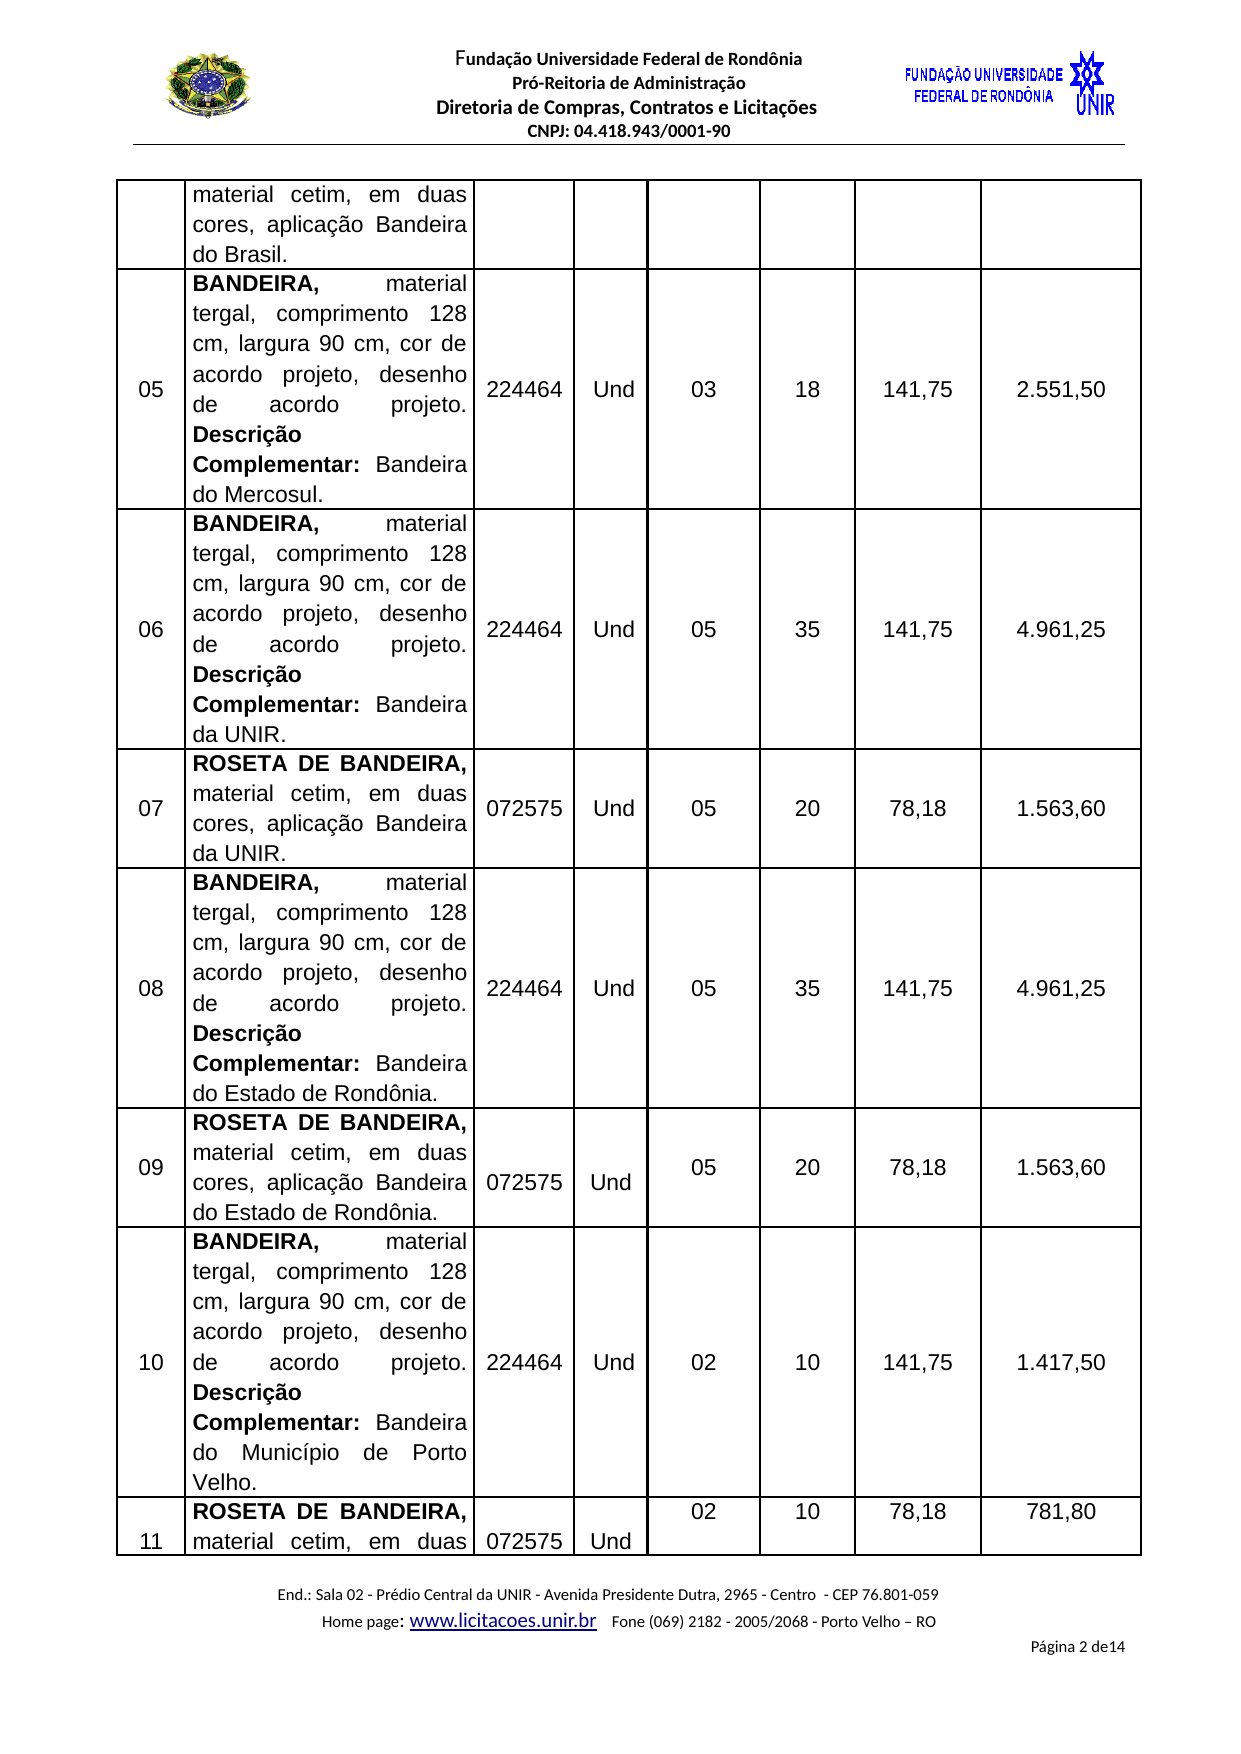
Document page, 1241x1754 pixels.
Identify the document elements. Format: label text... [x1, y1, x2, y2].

table_cell ROSETA DE BANDEIRA, material cetim, em duas [186, 1498, 473, 1554]
table_cell 224464 [475, 510, 573, 748]
table_cell 07 [118, 750, 184, 867]
table_cell 02 [649, 1228, 759, 1496]
table_cell 05 [649, 510, 759, 748]
table_cell 05 [649, 750, 759, 867]
table_cell 781,80 [982, 1498, 1140, 1554]
table_cell 35 [761, 869, 854, 1107]
table_cell [761, 181, 854, 268]
table_cell 1.563,60 [982, 1109, 1140, 1226]
table_cell 141,75 [856, 270, 980, 508]
table_cell 1.563,60 [982, 750, 1140, 867]
table_cell 78,18 [856, 1109, 980, 1226]
picture [887, 36, 1133, 147]
table_cell 224464 [475, 1228, 573, 1496]
table_cell [575, 181, 646, 268]
table_cell Und [575, 1109, 646, 1226]
table_cell 05 [118, 270, 184, 508]
table_cell 78,18 [856, 750, 980, 867]
table_cell 05 [649, 1109, 759, 1226]
table_cell 20 [761, 1109, 854, 1226]
table_cell [475, 181, 573, 268]
table_cell 224464 [475, 270, 573, 508]
table_cell 1.417,50 [982, 1228, 1140, 1496]
table_cell 06 [118, 510, 184, 748]
table_cell 11 [118, 1498, 184, 1554]
table_cell Und [575, 750, 646, 867]
table_cell 224464 [475, 869, 573, 1107]
table_cell Und [575, 1498, 646, 1554]
table_cell [118, 181, 184, 268]
table_cell Und [575, 1228, 646, 1496]
table_cell 10 [761, 1228, 854, 1496]
table_cell 03 [649, 270, 759, 508]
table_cell 141,75 [856, 1228, 980, 1496]
table_cell 10 [118, 1228, 184, 1496]
table_cell 4.961,25 [982, 869, 1140, 1107]
table_cell [649, 181, 759, 268]
table_cell 18 [761, 270, 854, 508]
table_cell 02 [649, 1498, 759, 1554]
table_cell ROSETA DE BANDEIRA, material cetim, em duas cores, aplicação Bandeira do Estado de Rondônia. [186, 1109, 473, 1226]
table_cell BANDEIRA, material tergal, comprimento 128 cm, largura 90 cm, cor de acordo projeto, desenho de acordo projeto. Descrição Complementar: Bandeira do Mercosul. [186, 270, 473, 508]
table_cell 4.961,25 [982, 510, 1140, 748]
table_cell BANDEIRA, material tergal, comprimento 128 cm, largura 90 cm, cor de acordo projeto, desenho de acordo projeto. Descrição Complementar: Bandeira do Estado de Rondônia. [186, 869, 473, 1107]
table_cell 072575 [475, 750, 573, 867]
table_cell ROSETA DE BANDEIRA, material cetim, em duas cores, aplicação Bandeira da UNIR. [186, 750, 473, 867]
table_cell 08 [118, 869, 184, 1107]
table_cell 20 [761, 750, 854, 867]
table_cell 072575 [475, 1498, 573, 1554]
table_cell Und [575, 869, 646, 1107]
table_cell [856, 181, 980, 268]
table_cell 141,75 [856, 510, 980, 748]
table_cell 10 [761, 1498, 854, 1554]
table_cell [982, 181, 1140, 268]
table_cell 35 [761, 510, 854, 748]
table_cell Und [575, 510, 646, 748]
table_cell Und [575, 270, 646, 508]
table_cell 072575 [475, 1109, 573, 1226]
picture [162, 52, 254, 119]
table_cell 05 [649, 869, 759, 1107]
table_cell 141,75 [856, 869, 980, 1107]
table_cell 09 [118, 1109, 184, 1226]
table_cell 2.551,50 [982, 270, 1140, 508]
table_cell BANDEIRA, material tergal, comprimento 128 cm, largura 90 cm, cor de acordo projeto, desenho de acordo projeto. Descrição Complementar: Bandeira do Município de Porto Velho. [186, 1228, 473, 1496]
table_cell BANDEIRA, material tergal, comprimento 128 cm, largura 90 cm, cor de acordo projeto, desenho de acordo projeto. Descrição Complementar: Bandeira da UNIR. [186, 510, 473, 748]
table_cell 78,18 [856, 1498, 980, 1554]
table_cell material cetim, em duas cores, aplicação Bandeira do Brasil. [186, 181, 473, 268]
